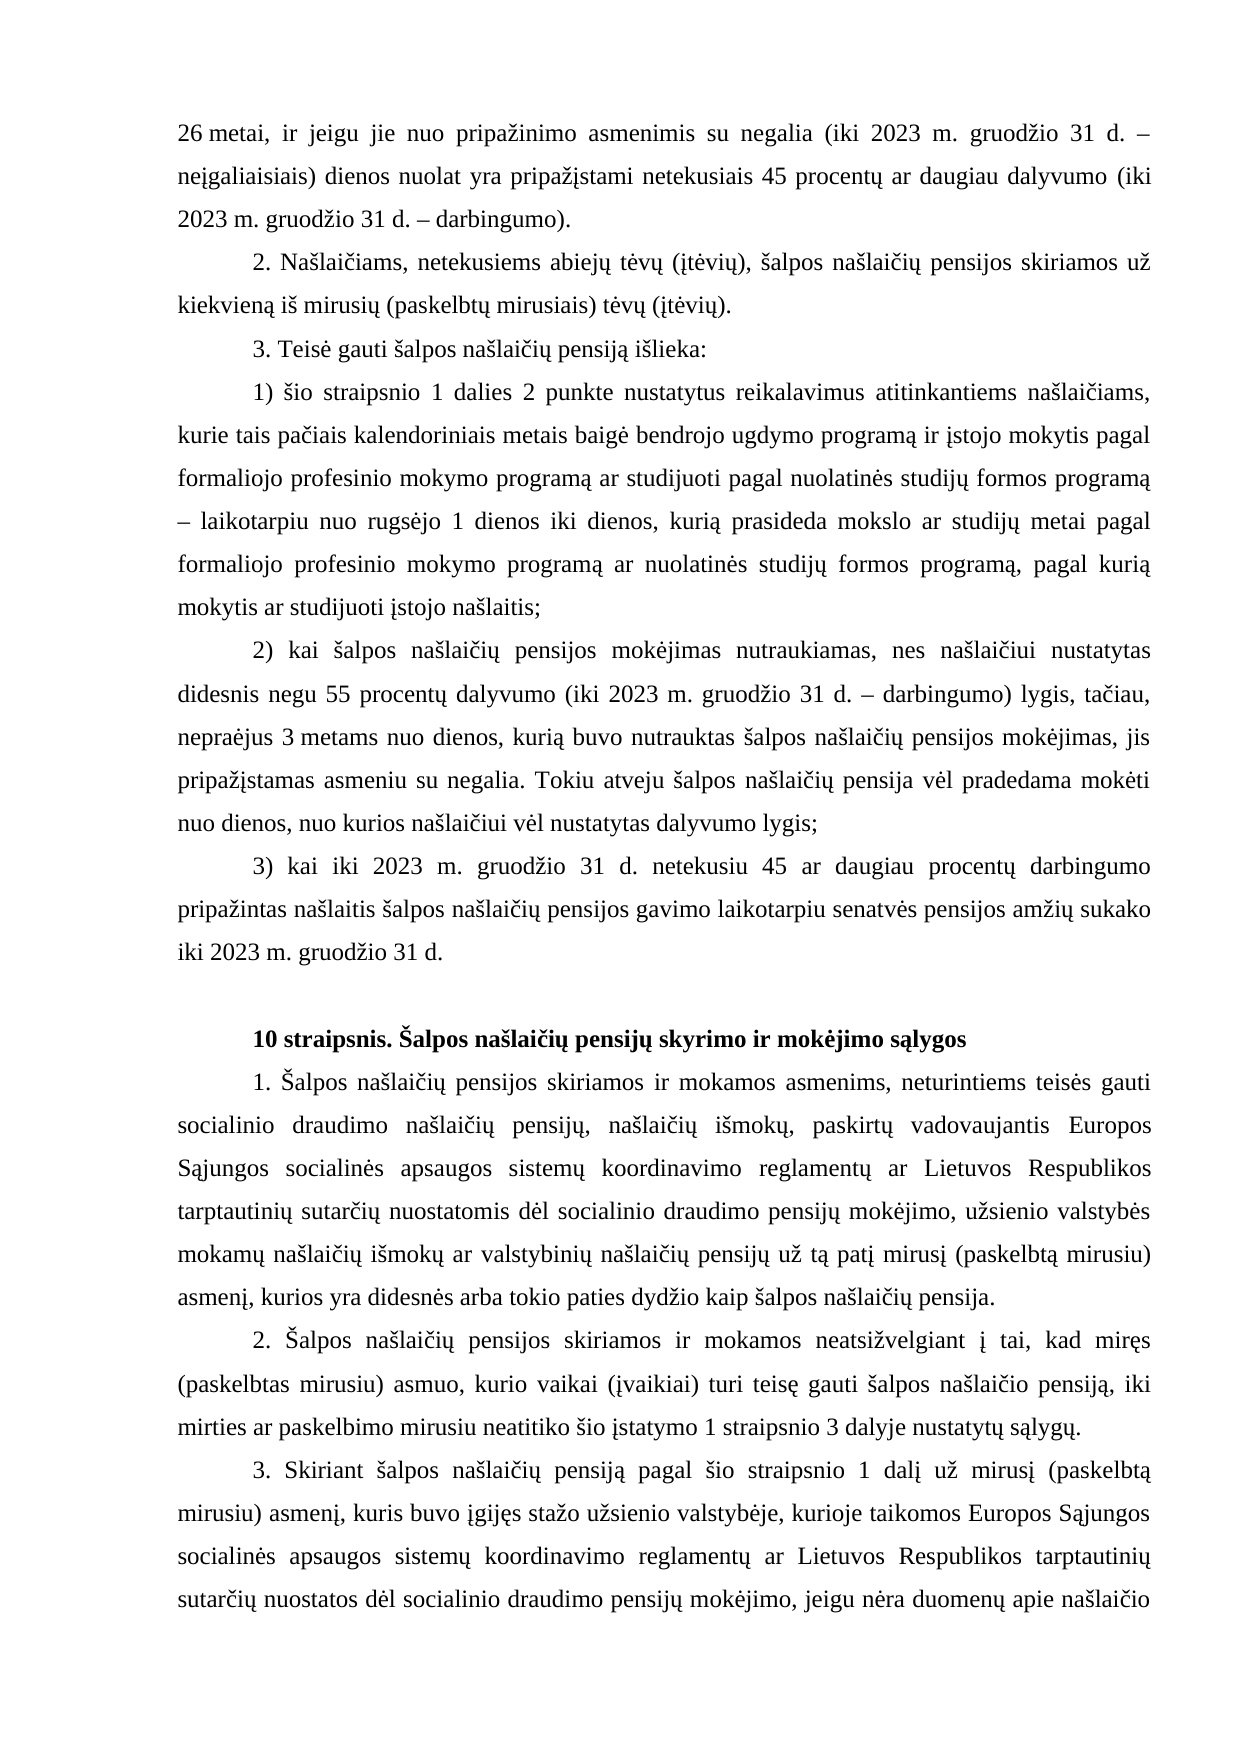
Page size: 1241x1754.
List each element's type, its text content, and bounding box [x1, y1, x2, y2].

text 1. Šalpos našlaičių pensijos skiriamos ir mokamos asmenims, neturintiems teisės gauti socialinio draudimo našlaičių pensijų, našlaičių išmokų, paskirtų vadovaujantis Europos Sąjungos socialinės apsaugos sistemų koordinavimo reglamentų ar Lietuvos Respublikos tarptautinių sutarčių nuostatomis dėl socialinio draudimo pensijų mokėjimo, užsienio valstybės mokamų našlaičių išmokų ar valstybinių našlaičių pensijų už tą patį mirusį (paskelbtą mirusiu) asmenį, kurios yra didesnės arba tokio paties dydžio kaip šalpos našlaičių pensija. [177, 1067, 1152, 1311]
text 10 straipsnis. Šalpos našlaičių pensijų skyrimo ir mokėjimo sąlygos [177, 1024, 1152, 1052]
text 2. Našlaičiams, netekusiems abiejų tėvų (įtėvių), šalpos našlaičių pensijos skiriamos už kiekvieną iš mirusių (paskelbtų mirusiais) tėvų (įtėvių). [177, 247, 1152, 319]
text 3. Teisė gauti šalpos našlaičių pensiją išlieka: [177, 334, 1152, 362]
text 1) šio straipsnio 1 dalies 2 punkte nustatytus reikalavimus atitinkantiems našlaičiams, kurie tais pačiais kalendoriniais metais baigė bendrojo ugdymo programą ir įstojo mokytis pagal formaliojo profesinio mokymo programą ar studijuoti pagal nuolatinės studijų formos programą – laikotarpiu nuo rugsėjo 1 dienos iki dienos, kurią prasideda mokslo ar studijų metai pagal formaliojo profesinio mokymo programą ar nuolatinės studijų formos programą, pagal kurią mokytis ar studijuoti įstojo našlaitis; [177, 377, 1152, 621]
text 2) kai šalpos našlaičių pensijos mokėjimas nutraukiamas, nes našlaičiui nustatytas didesnis negu 55 procentų dalyvumo (iki 2023 m. gruodžio 31 d. – darbingumo) lygis, tačiau, nepraėjus 3 metams nuo dienos, kurią buvo nutrauktas šalpos našlaičių pensijos mokėjimas, jis pripažįstamas asmeniu su negalia. Tokiu atveju šalpos našlaičių pensija vėl pradedama mokėti nuo dienos, nuo kurios našlaičiui vėl nustatytas dalyvumo lygis; [177, 636, 1152, 837]
text 3. Skiriant šalpos našlaičių pensiją pagal šio straipsnio 1 dalį už mirusį (paskelbtą mirusiu) asmenį, kuris buvo įgijęs stažo užsienio valstybėje, kurioje taikomos Europos Sąjungos socialinės apsaugos sistemų koordinavimo reglamentų ar Lietuvos Respublikos tarptautinių sutarčių nuostatos dėl socialinio draudimo pensijų mokėjimo, jeigu nėra duomenų apie našlaičio [177, 1455, 1152, 1613]
text 2. Šalpos našlaičių pensijos skiriamos ir mokamos neatsižvelgiant į tai, kad miręs (paskelbtas mirusiu) asmuo, kurio vaikai (įvaikiai) turi teisę gauti šalpos našlaičio pensiją, iki mirties ar paskelbimo mirusiu neatitiko šio įstatymo 1 straipsnio 3 dalyje nustatytų sąlygų. [177, 1326, 1152, 1441]
text 3) kai iki 2023 m. gruodžio 31 d. netekusiu 45 ar daugiau procentų darbingumo pripažintas našlaitis šalpos našlaičių pensijos gavimo laikotarpiu senatvės pensijos amžių sukako iki 2023 m. gruodžio 31 d. [177, 851, 1152, 966]
text 26 metai, ir jeigu jie nuo pripažinimo asmenimis su negalia (iki 2023 m. gruodžio 31 d. – neįgaliaisiais) dienos nuolat yra pripažįstami netekusiais 45 procentų ar daugiau dalyvumo (iki 2023 m. gruodžio 31 d. – darbingumo). [177, 118, 1152, 233]
